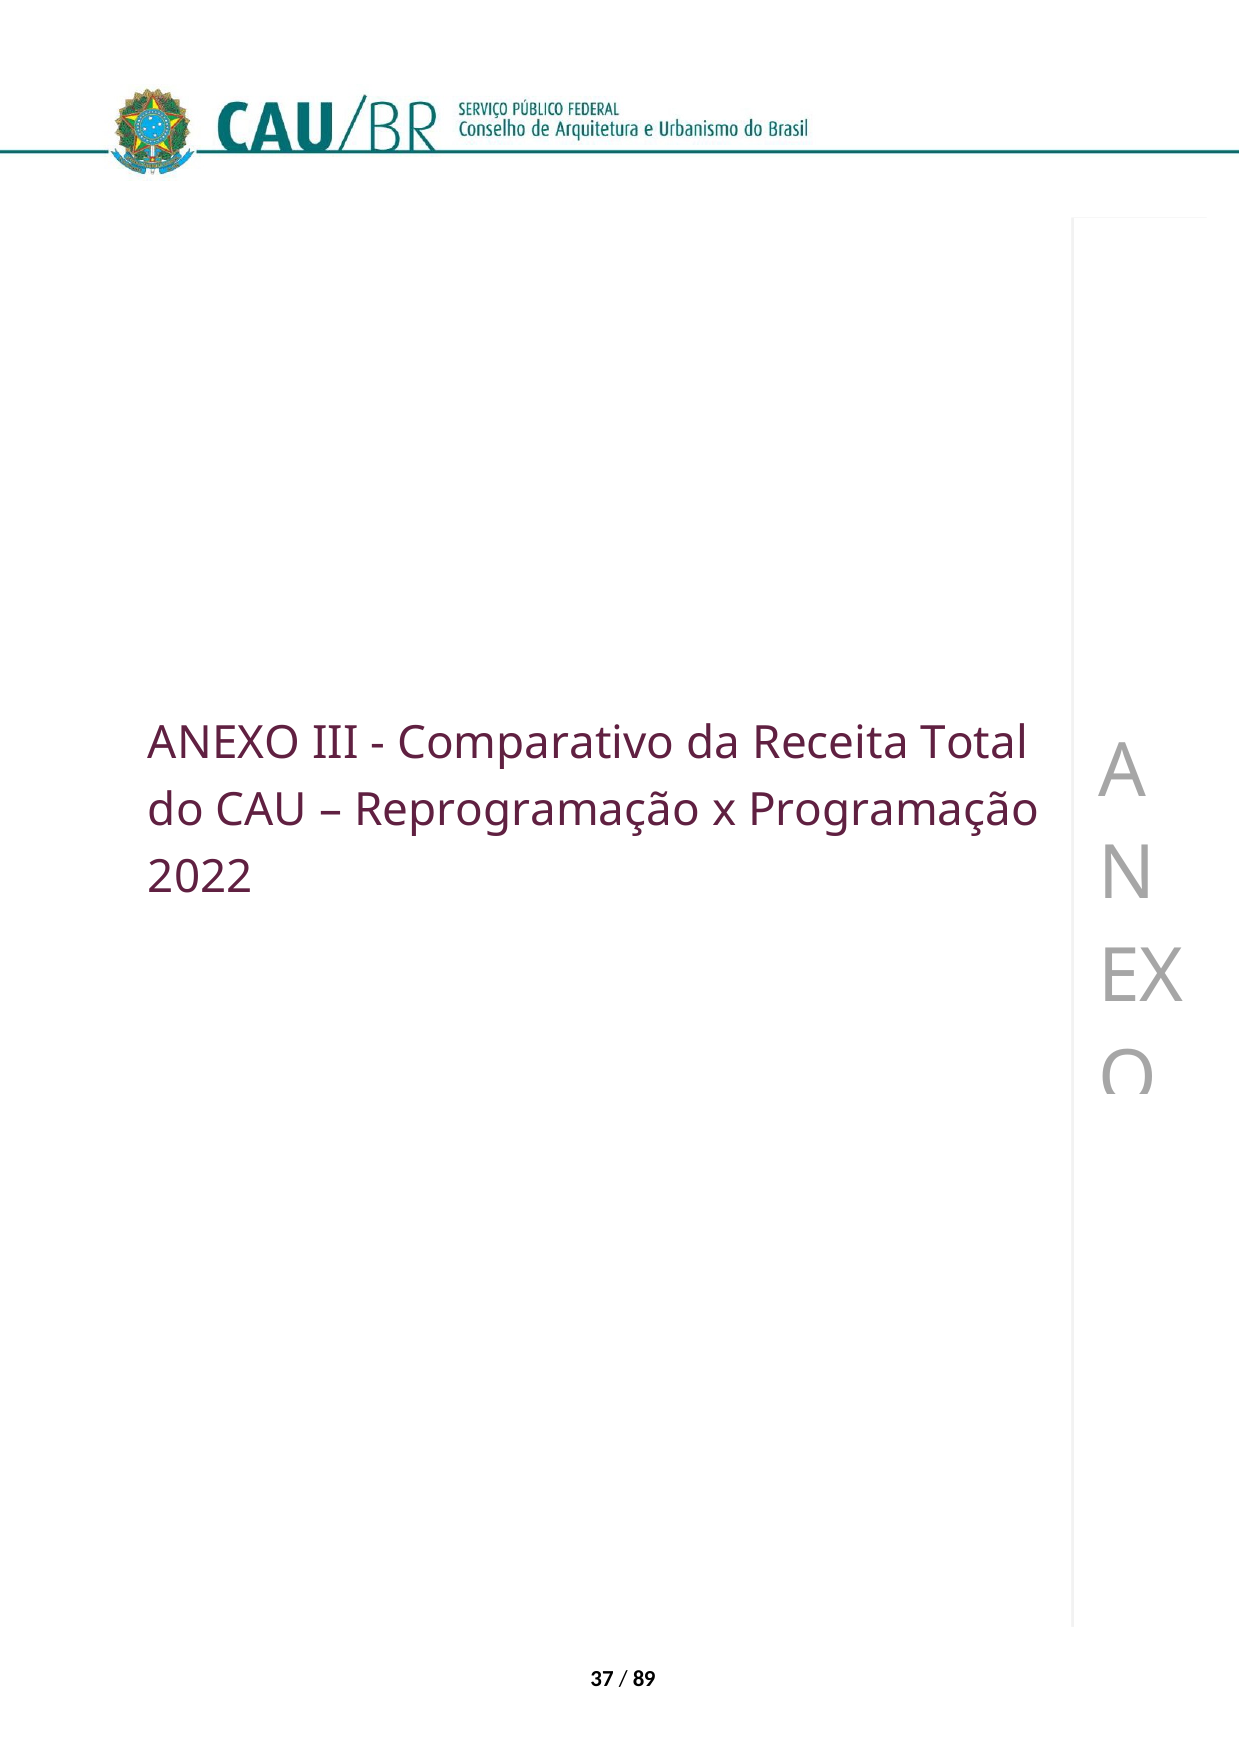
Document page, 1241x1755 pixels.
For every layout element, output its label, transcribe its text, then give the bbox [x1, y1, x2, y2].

text ANEXO III [1098, 716, 1188, 1093]
subtitle ANEXO III - Comparativo da Receita Total do CAU – Reprogramação x Programação 2022 [148, 710, 1048, 906]
text ANEXO III [1110, 1055, 1145, 1093]
text ANEXO III [1114, 751, 1130, 773]
